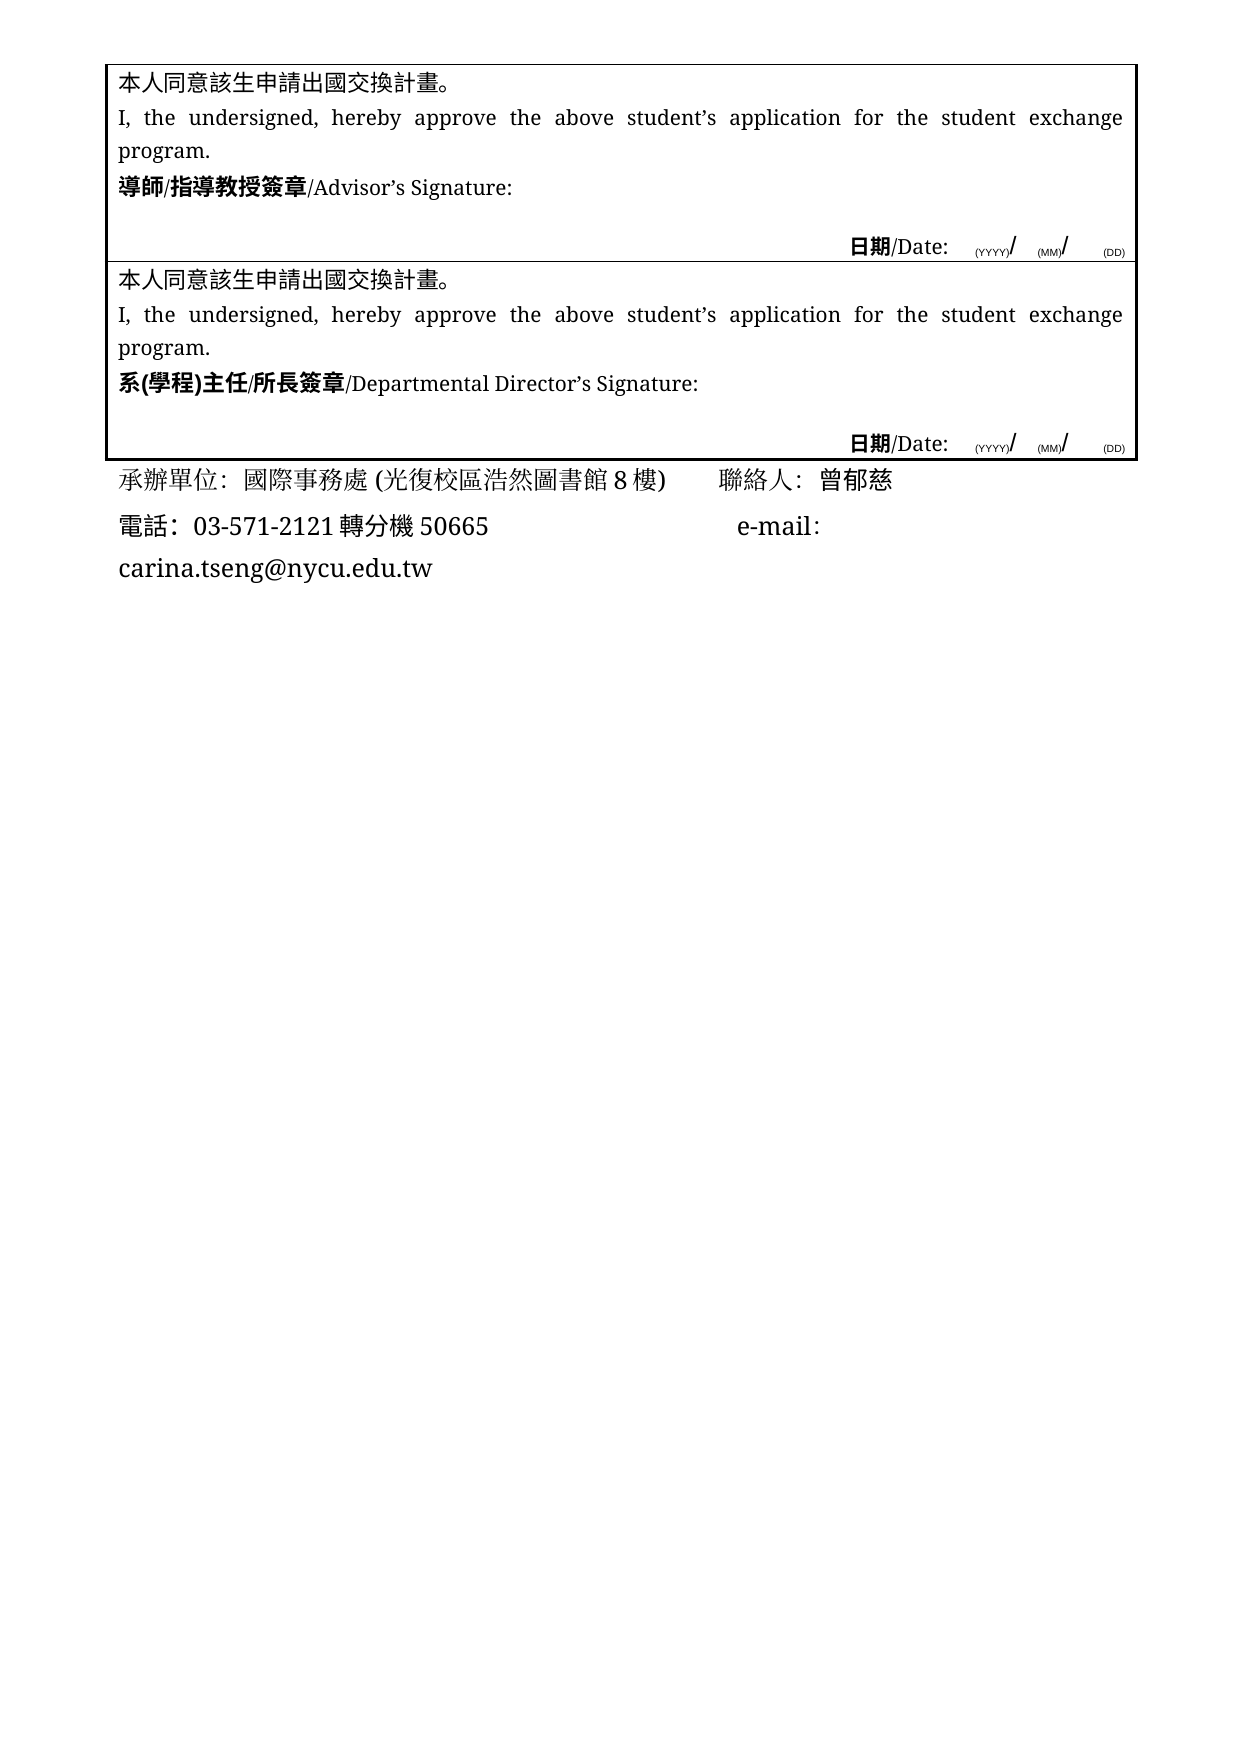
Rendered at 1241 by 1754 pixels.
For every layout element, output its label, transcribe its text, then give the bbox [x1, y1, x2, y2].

table_cell 本人同意該生申請出國交換計畫。 I, the undersigned, hereby approve the above student’s application for the student exchange program. 導師/指導教授簽章/Advisor’s Signature: 日期/Date: (YYYY)/ (MM)/ (DD) [108, 65, 1135, 261]
text 電話：03-571-2121轉分機50665 e-mail：carina.tseng@nycu.edu.tw [118, 506, 1122, 585]
table_cell 本人同意該生申請出國交換計畫。 I, the undersigned, hereby approve the above student’s application for the student exchange program. 系(學程)主任/所長簽章/Departmental Director’s Signature: 日期/Date: (YYYY)/ (MM)/ (DD) [108, 262, 1135, 458]
text 承辦單位：國際事務處 (光復校區浩然圖書館8樓) 聯絡人：曾郁慈 [118, 461, 1122, 497]
